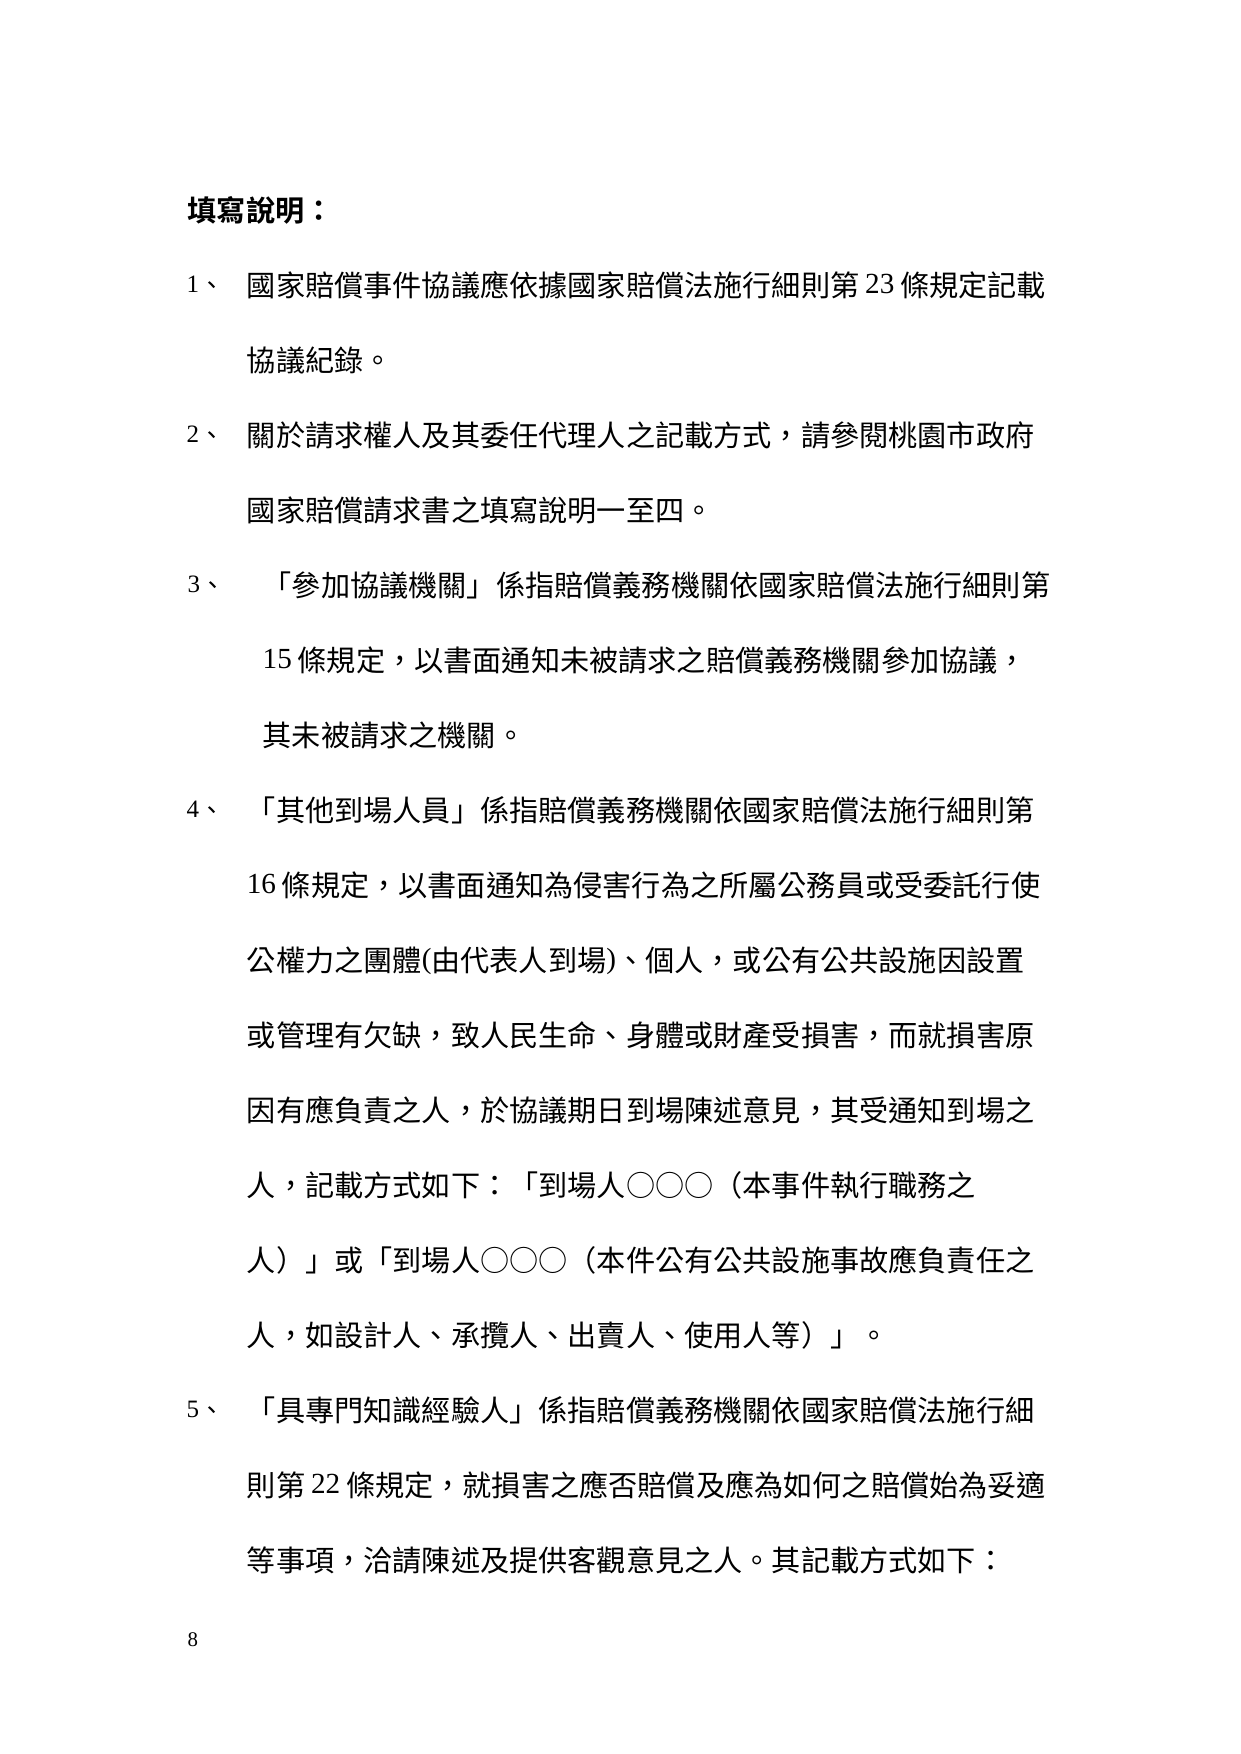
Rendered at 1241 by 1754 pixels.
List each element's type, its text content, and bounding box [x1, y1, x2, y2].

list 關於請求權人及其委任代理人之記載方式，請參閱桃園市政府國家賠償請求書之填寫說明一至四。 [186, 389, 1053, 539]
text 填寫說明： [187, 164, 1053, 239]
list 「具專門知識經驗人」係指賠償義務機關依國家賠償法施行細則第22條規定，就損害之應否賠償及應為如何之賠償始為妥適等事項，洽請陳述及提供客觀意見之人。其記載方式如下： [186, 1364, 1053, 1589]
list 「其他到場人員」係指賠償義務機關依國家賠償法施行細則第16條規定，以書面通知為侵害行為之所屬公務員或受委託行使公權力之團體(由代表人到場)、個人，或公有公共設施因設置或管理有欠缺，致人民生命、身體或財產受損害，而就損害原因有應負責之人，於協議期日到場陳述意見，其受通知到場之人，記載方式如下：「到場人○○○（本事件執行職務之人）」或「到場人○○○（本件公有公共設施事故應負責任之人，如設計人、承攬人、出賣人、使用人等）」。 [186, 764, 1053, 1364]
list 國家賠償事件協議應依據國家賠償法施行細則第23條規定記載協議紀錄。 [186, 239, 1053, 389]
list 「參加協議機關」係指賠償義務機關依國家賠償法施行細則第15條規定，以書面通知未被請求之賠償義務機關參加協議，其未被請求之機關。 [187, 539, 1053, 764]
